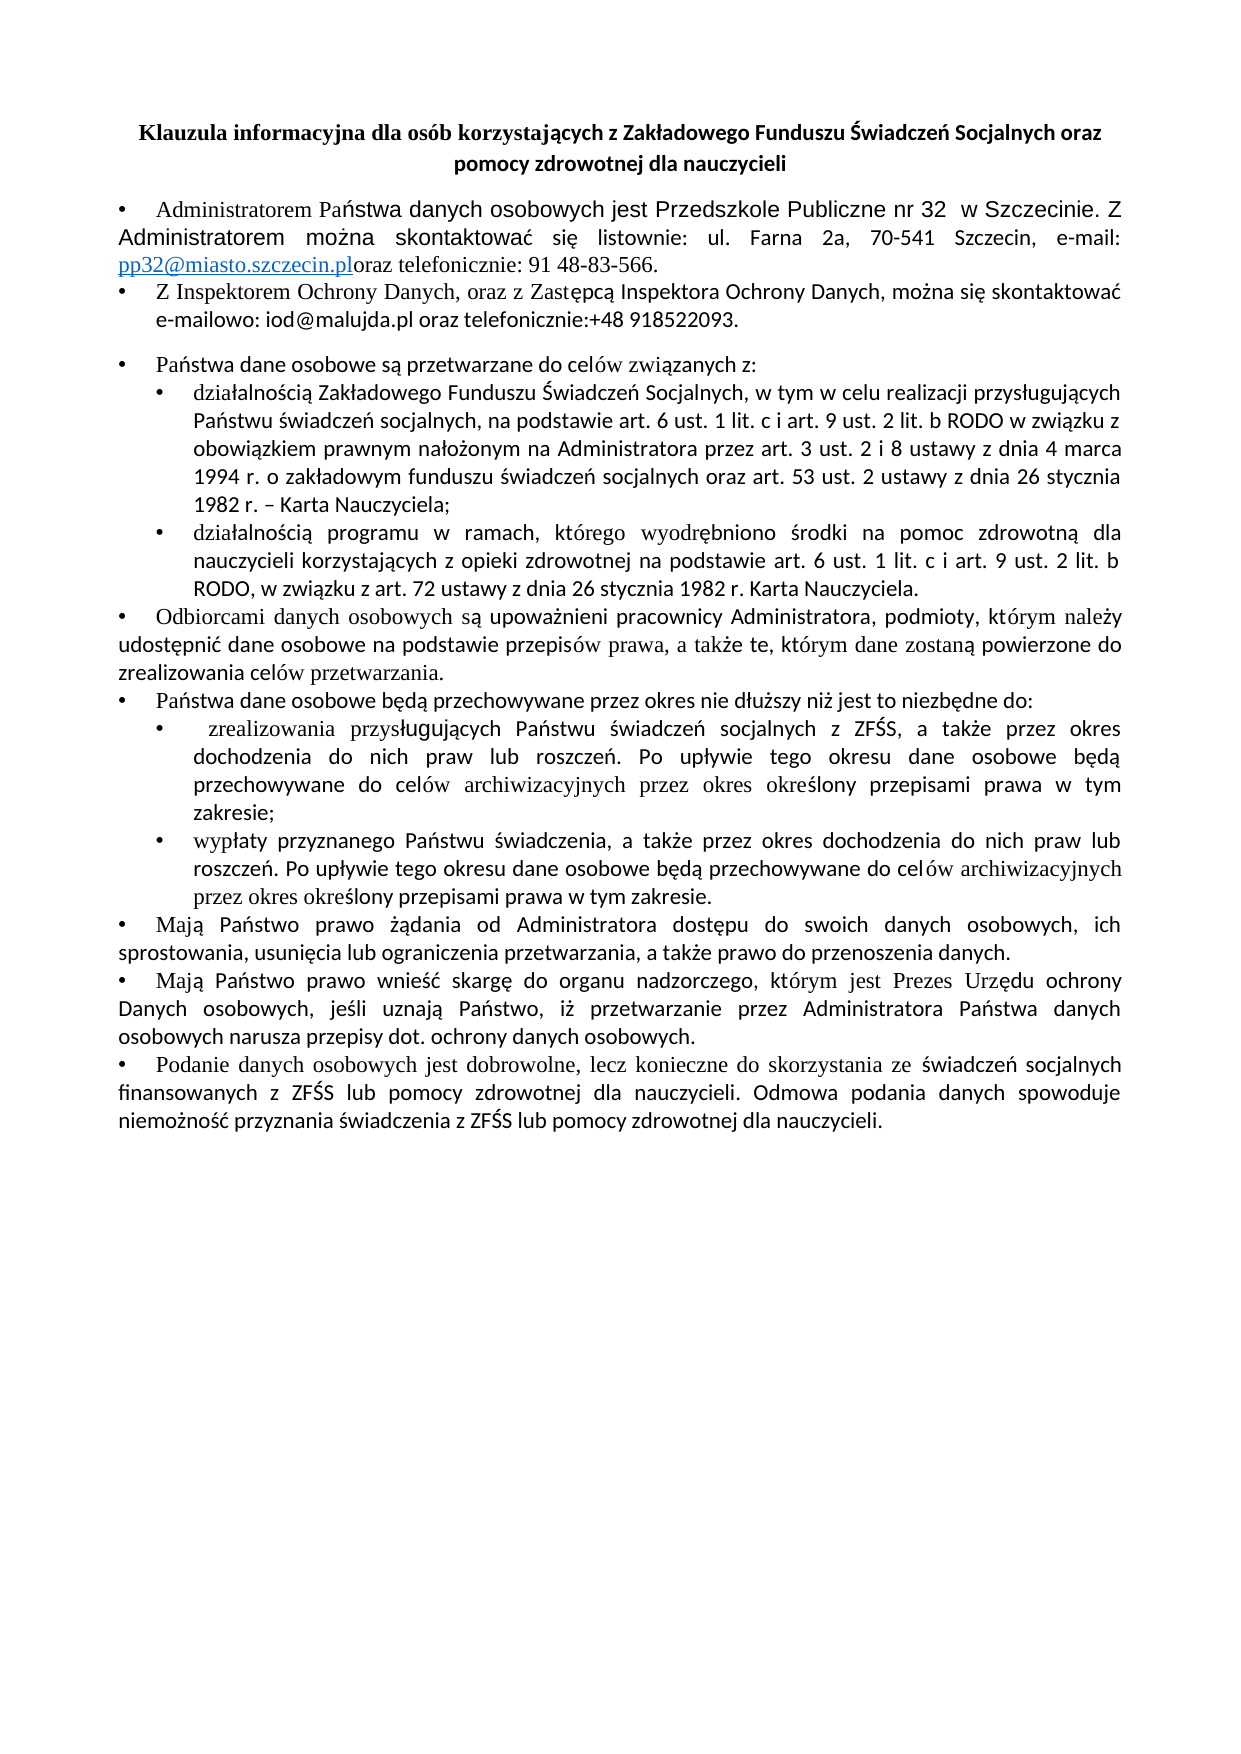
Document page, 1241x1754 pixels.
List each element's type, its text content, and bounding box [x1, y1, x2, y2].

list Administratorem Państwa danych osobowych jest Przedszkole Publiczne nr 32 w Szczecinie. Z Administratorem można skontaktować się listownie: ul. Farna 2a, 70-541 Szczecin, e-mail: pp32@miasto.szczecin.ploraz telefonicznie: 91 48-83-566. [81, 196, 1122, 277]
list działalnością Zakładowego Funduszu Świadczeń Socjalnych, w tym w celu realizacji przysługujących Państwu świadczeń socjalnych, na podstawie art. 6 ust. 1 lit. c i art. 9 ust. 2 lit. b RODO w związku z obowiązkiem prawnym nałożonym na Administratora przez art. 3 ust. 2 i 8 ustawy z dnia 4 marca 1994 r. o zakładowym funduszu świadczeń socjalnych oraz art. 53 ust. 2 ustawy z dnia 26 stycznia 1982 r. – Karta Nauczyciela; [156, 378, 1122, 518]
list Państwa dane osobowe są przetwarzane do celów związanych z: [81, 350, 1122, 378]
list Odbiorcami danych osobowych są upoważnieni pracownicy Administratora, podmioty, którym należy udostępnić dane osobowe na podstawie przepisów prawa, a także te, którym dane zostaną powierzone do zrealizowania celów przetwarzania. [81, 602, 1122, 686]
list Podanie danych osobowych jest dobrowolne, lecz konieczne do skorzystania ze świadczeń socjalnych finansowanych z ZFŚS lub pomocy zdrowotnej dla nauczycieli. Odmowa podania danych spowoduje niemożność przyznania świadczenia z ZFŚS lub pomocy zdrowotnej dla nauczycieli. [81, 1050, 1122, 1134]
list Państwa dane osobowe będą przechowywane przez okres nie dłuższy niż jest to niezbędne do: [81, 686, 1122, 714]
list zrealizowania przysługujących Państwu świadczeń socjalnych z ZFŚS, a także przez okres dochodzenia do nich praw lub roszczeń. Po upływie tego okresu dane osobowe będą przechowywane do celów archiwizacyjnych przez okres określony przepisami prawa w tym zakresie; [156, 714, 1122, 826]
list Z Inspektorem Ochrony Danych, oraz z Zastępcą Inspektora Ochrony Danych, można się skontaktować e-mailowo: iod@malujda.pl oraz telefonicznie:+48 918522093. [118, 277, 1122, 333]
list Mają Państwo prawo wnieść skargę do organu nadzorczego, którym jest Prezes Urzędu ochrony Danych osobowych, jeśli uznają Państwo, iż przetwarzanie przez Administratora Państwa danych osobowych narusza przepisy dot. ochrony danych osobowych. [81, 966, 1122, 1050]
list Mają Państwo prawo żądania od Administratora dostępu do swoich danych osobowych, ich sprostowania, usunięcia lub ograniczenia przetwarzania, a także prawo do przenoszenia danych. [81, 910, 1122, 966]
list wypłaty przyznanego Państwu świadczenia, a także przez okres dochodzenia do nich praw lub roszczeń. Po upływie tego okresu dane osobowe będą przechowywane do celów archiwizacyjnych przez okres określony przepisami prawa w tym zakresie. [156, 826, 1122, 910]
list działalnością programu w ramach, którego wyodrębniono środki na pomoc zdrowotną dla nauczycieli korzystających z opieki zdrowotnej na podstawie art. 6 ust. 1 lit. c i art. 9 ust. 2 lit. b RODO, w związku z art. 72 ustawy z dnia 26 stycznia 1982 r. Karta Nauczyciela. [156, 518, 1122, 602]
text Klauzula informacyjna dla osób korzystających z Zakładowego Funduszu Świadczeń Socjalnych oraz pomocy zdrowotnej dla nauczycieli [118, 118, 1122, 177]
